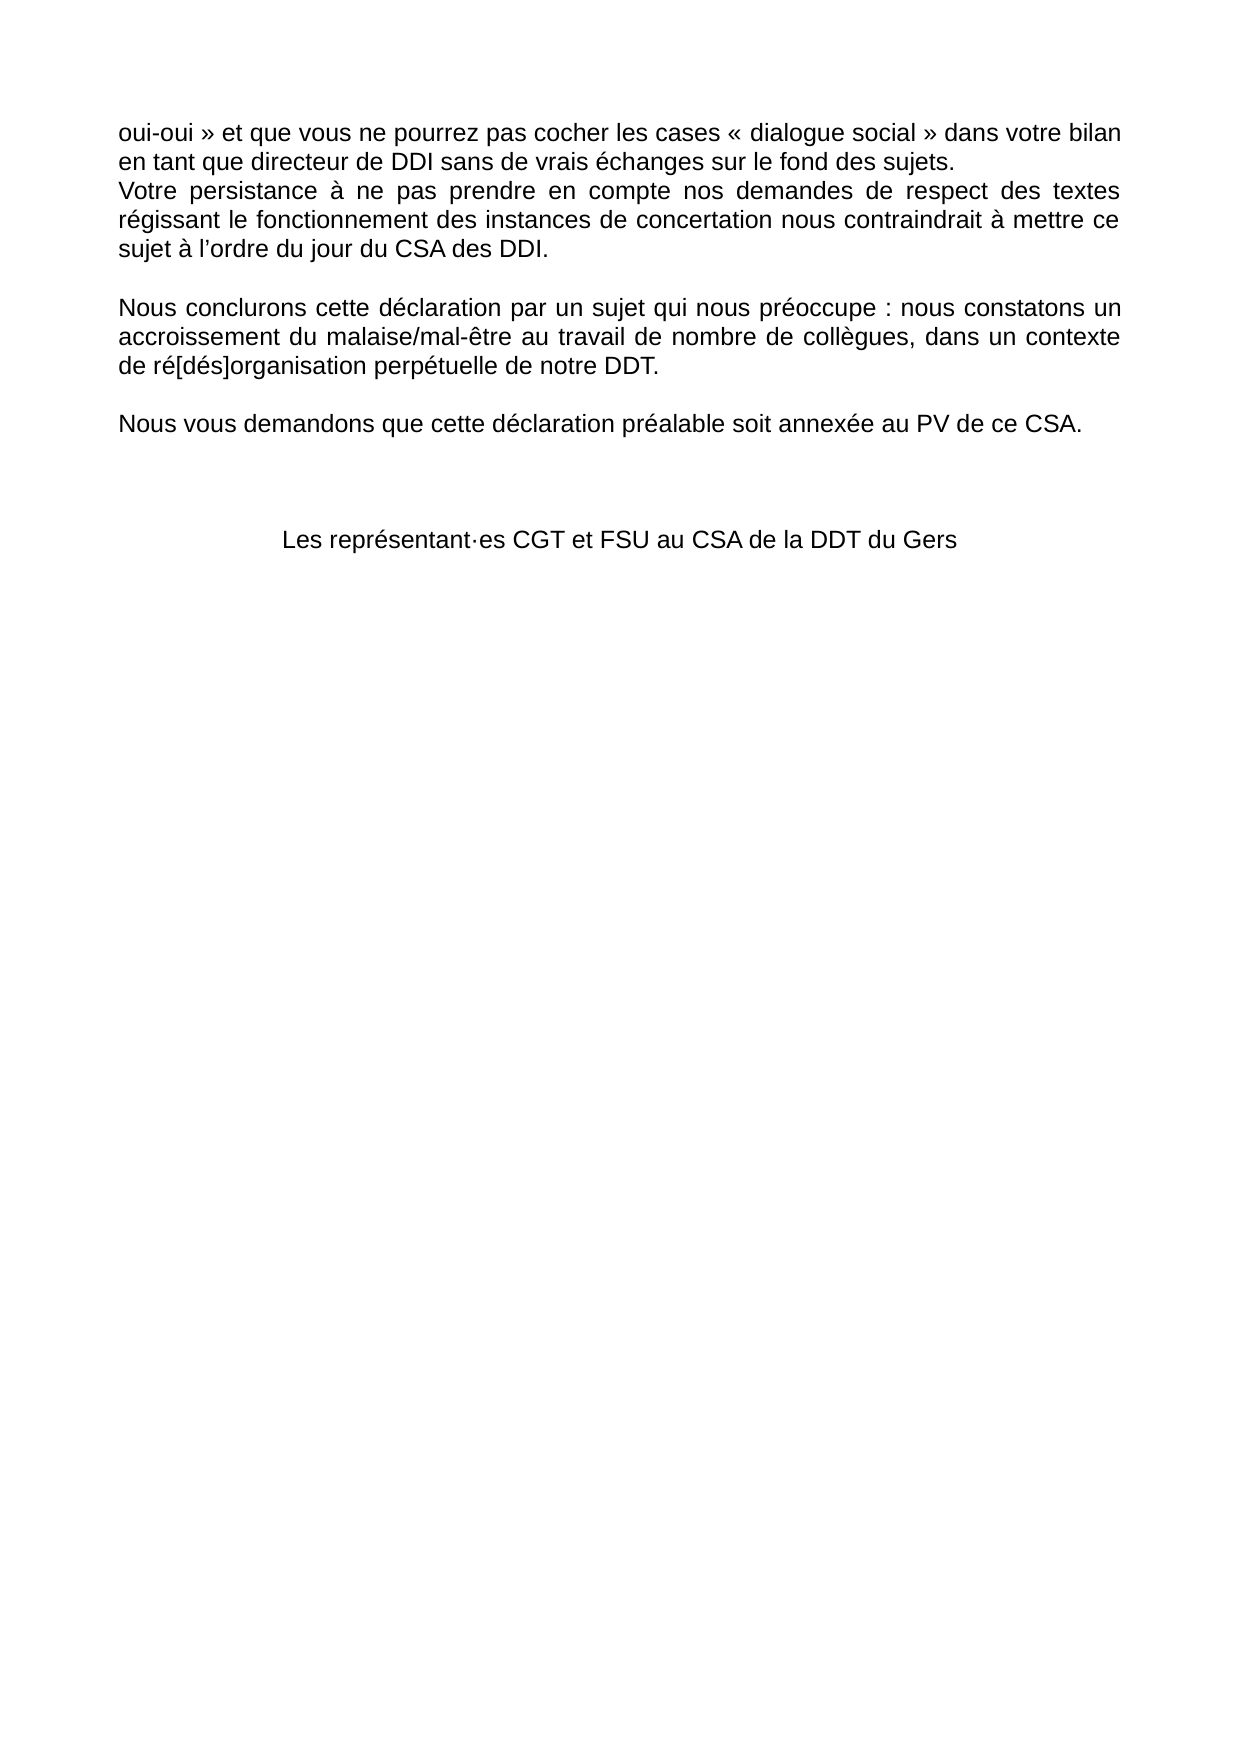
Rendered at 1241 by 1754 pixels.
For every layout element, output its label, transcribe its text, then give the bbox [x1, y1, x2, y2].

text Nous vous demandons que cette déclaration préalable soit annexée au PV de ce CSA. [118, 409, 1122, 438]
text oui-oui » et que vous ne pourrez pas cocher les cases « dialogue social » dans votre bilan en tant que directeur de DDI sans de vrais échanges sur le fond des sujets. [118, 118, 1122, 176]
text Nous conclurons cette déclaration par un sujet qui nous préoccupe : nous constatons un accroissement du malaise/mal-être au travail de nombre de collègues, dans un contexte de ré[dés]organisation perpétuelle de notre DDT. [118, 292, 1122, 380]
text Votre persistance à ne pas prendre en compte nos demandes de respect des textes régissant le fonctionnement des instances de concertation nous contraindrait à mettre ce sujet à l’ordre du jour du CSA des DDI. [118, 176, 1122, 263]
text Les représentant·es CGT et FSU au CSA de la DDT du Gers [118, 525, 1122, 554]
